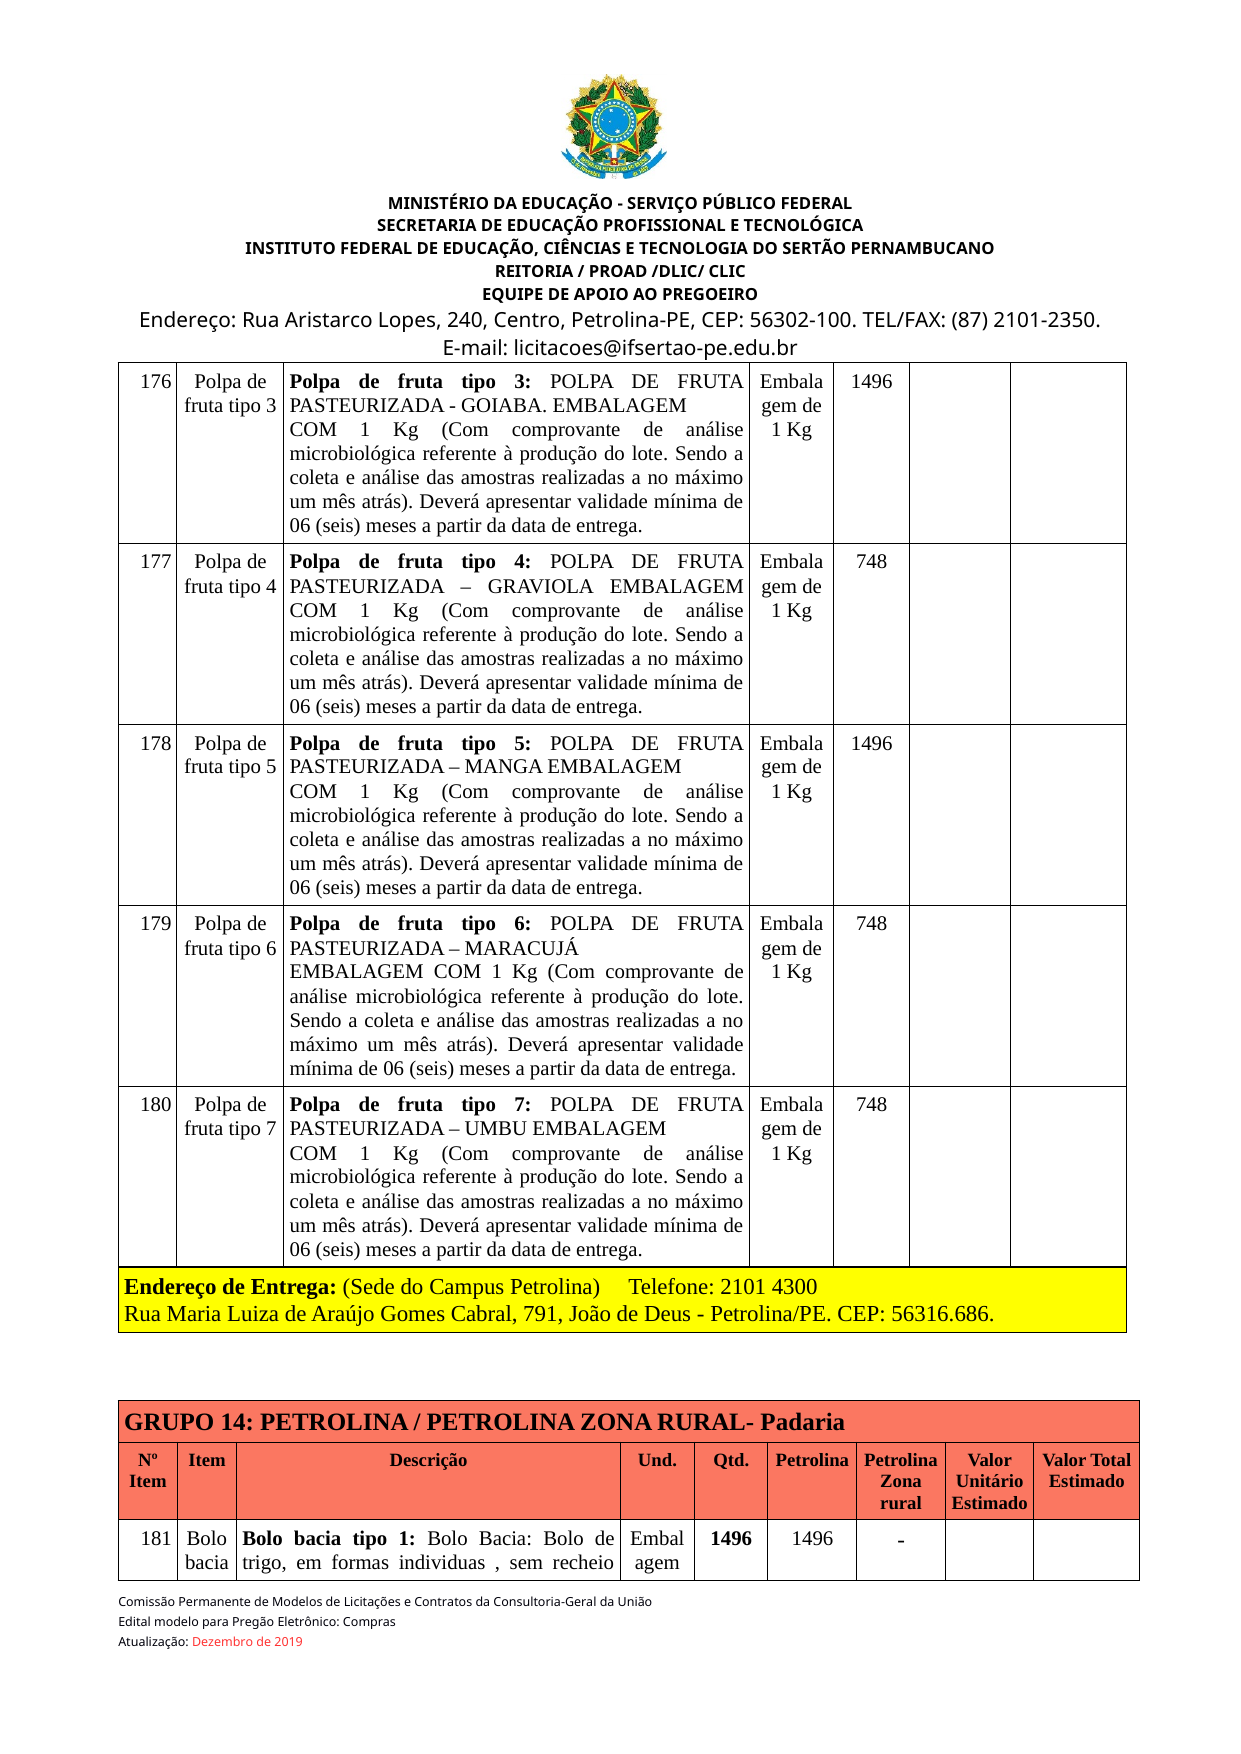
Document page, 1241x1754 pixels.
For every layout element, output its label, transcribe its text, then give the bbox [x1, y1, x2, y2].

table_cell Polpa de fruta tipo 5: POLPA DE FRUTA PASTEURIZADA – MANGA EMBALAGEM COM 1 Kg (Com comprovante de análise microbiológica referente à produção do lote. Sendo a coleta e análise das amostras realizadas a no máximo um mês atrás). Deverá apresentar validade mínima de 06 (seis) meses a partir da data de entrega. [284, 725, 749, 904]
table_cell [910, 363, 1010, 543]
table_cell Petrolina [768, 1443, 856, 1519]
table_cell 177 [119, 544, 176, 724]
table_cell [910, 906, 1010, 1086]
table_cell 1496 [834, 363, 909, 543]
table_cell 1496 [695, 1520, 767, 1579]
table_cell Polpa de fruta tipo 4 [177, 544, 283, 724]
table_cell 176 [119, 363, 176, 543]
table_cell 180 [119, 1087, 176, 1266]
table_cell Embalagem de 1 Kg [750, 1087, 833, 1266]
table_cell Valor Total Estimado [1034, 1443, 1139, 1519]
table_cell - [857, 1520, 945, 1579]
table_cell Bolo bacia [178, 1520, 236, 1579]
table_cell Item [178, 1443, 236, 1519]
table_cell [1011, 1087, 1126, 1266]
table_cell Und. [621, 1443, 694, 1519]
picture [560, 74, 667, 179]
table_cell 1496 [834, 725, 909, 904]
table_cell [1034, 1520, 1139, 1579]
table_cell [946, 1520, 1033, 1579]
table_cell Embalagem de 1 Kg [750, 725, 833, 904]
table_cell [1011, 906, 1126, 1086]
table_cell Qtd. [695, 1443, 767, 1519]
table_cell Polpa de fruta tipo 4: POLPA DE FRUTA PASTEURIZADA – GRAVIOLA EMBALAGEM COM 1 Kg (Com comprovante de análise microbiológica referente à produção do lote. Sendo a coleta e análise das amostras realizadas a no máximo um mês atrás). Deverá apresentar validade mínima de 06 (seis) meses a partir da data de entrega. [284, 544, 749, 724]
table_cell [1011, 544, 1126, 724]
table_cell [910, 544, 1010, 724]
table_cell 748 [834, 906, 909, 1086]
table_cell Embalagem [621, 1520, 694, 1579]
table_cell Embalagem de 1 Kg [750, 906, 833, 1086]
table_cell Descrição [237, 1443, 620, 1519]
table_cell Nº Item [119, 1443, 177, 1519]
table_cell [1011, 363, 1126, 543]
table_cell [1011, 725, 1126, 904]
table_cell Polpa de fruta tipo 6: POLPA DE FRUTA PASTEURIZADA – MARACUJÁ EMBALAGEM COM 1 Kg (Com comprovante de análise microbiológica referente à produção do lote. Sendo a coleta e análise das amostras realizadas a no máximo um mês atrás). Deverá apresentar validade mínima de 06 (seis) meses a partir da data de entrega. [284, 906, 749, 1086]
table_cell 181 [119, 1520, 177, 1579]
table_cell Petrolina Zona rural [857, 1443, 945, 1519]
table_cell 1496 [768, 1520, 856, 1579]
table_cell 748 [834, 544, 909, 724]
table_cell Embalagem de 1 Kg [750, 544, 833, 724]
table_cell 179 [119, 906, 176, 1086]
table_cell 748 [834, 1087, 909, 1266]
table_cell 178 [119, 725, 176, 904]
table_cell Polpa de fruta tipo 3 [177, 363, 283, 543]
table_cell Bolo bacia tipo 1: Bolo Bacia: Bolo de trigo, em formas individuas , sem recheio [237, 1520, 620, 1579]
table_cell [910, 725, 1010, 904]
table_cell Polpa de fruta tipo 6 [177, 906, 283, 1086]
table_cell Polpa de fruta tipo 5 [177, 725, 283, 904]
table_cell Polpa de fruta tipo 7: POLPA DE FRUTA PASTEURIZADA – UMBU EMBALAGEM COM 1 Kg (Com comprovante de análise microbiológica referente à produção do lote. Sendo a coleta e análise das amostras realizadas a no máximo um mês atrás). Deverá apresentar validade mínima de 06 (seis) meses a partir da data de entrega. [284, 1087, 749, 1266]
table_cell Endereço de Entrega: (Sede do Campus Petrolina) Telefone: 2101 4300 Rua Maria Luiza de Araújo Gomes Cabral, 791, João de Deus - Petrolina/PE. CEP: 56316.686. [119, 1268, 1126, 1332]
table_cell [910, 1087, 1010, 1266]
table_header GRUPO 14: PETROLINA / PETROLINA ZONA RURAL- Padaria [119, 1401, 1139, 1442]
table_cell Embalagem de 1 Kg [750, 363, 833, 543]
table_cell Polpa de fruta tipo 7 [177, 1087, 283, 1266]
table_cell Polpa de fruta tipo 3: POLPA DE FRUTA PASTEURIZADA - GOIABA. EMBALAGEM COM 1 Kg (Com comprovante de análise microbiológica referente à produção do lote. Sendo a coleta e análise das amostras realizadas a no máximo um mês atrás). Deverá apresentar validade mínima de 06 (seis) meses a partir da data de entrega. [284, 363, 749, 543]
table_cell Valor Unitário Estimado [946, 1443, 1033, 1519]
